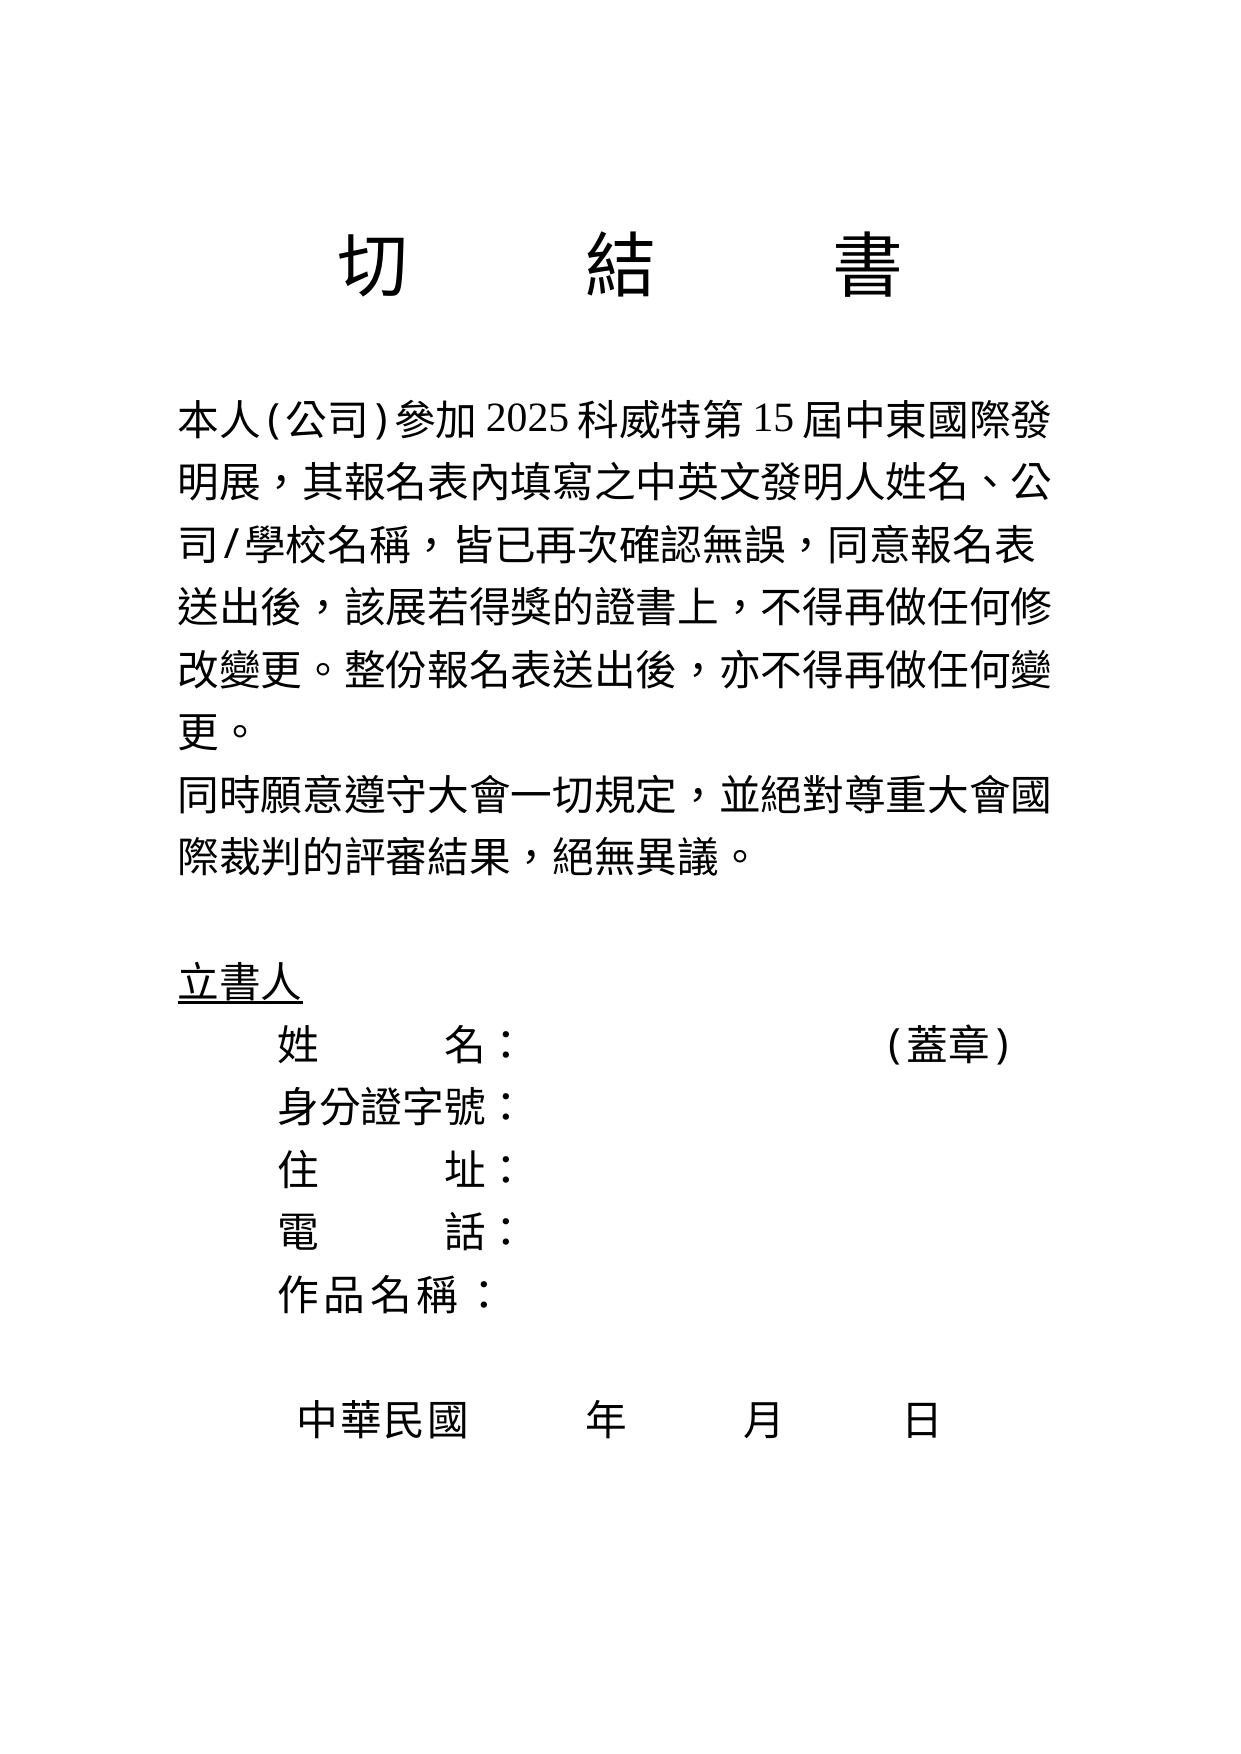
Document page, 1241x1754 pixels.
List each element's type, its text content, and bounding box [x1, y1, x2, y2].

text 住 址： [177, 1125, 1063, 1188]
text 切 結 書 [177, 188, 1063, 313]
text 身分證字號： [177, 1063, 1063, 1125]
text 中華民國 年 月 日 [177, 1375, 1063, 1438]
text 立書人 [177, 938, 1063, 1000]
text 本人(公司)參加2025科威特第15屆中東國際發明展，其報名表內填寫之中英文發明人姓名、公司/學校名稱，皆已再次確認無誤，同意報名表送出後，該展若得獎的證書上，不得再做任何修改變更。整份報名表送出後，亦不得再做任何變更。 [177, 375, 1063, 750]
text 姓 名： (蓋章) [177, 1000, 1063, 1063]
text 作品名稱： [177, 1250, 1063, 1313]
text 同時願意遵守大會一切規定，並絕對尊重大會國際裁判的評審結果，絕無異議。 [177, 750, 1063, 875]
text 電 話： [177, 1188, 1063, 1250]
